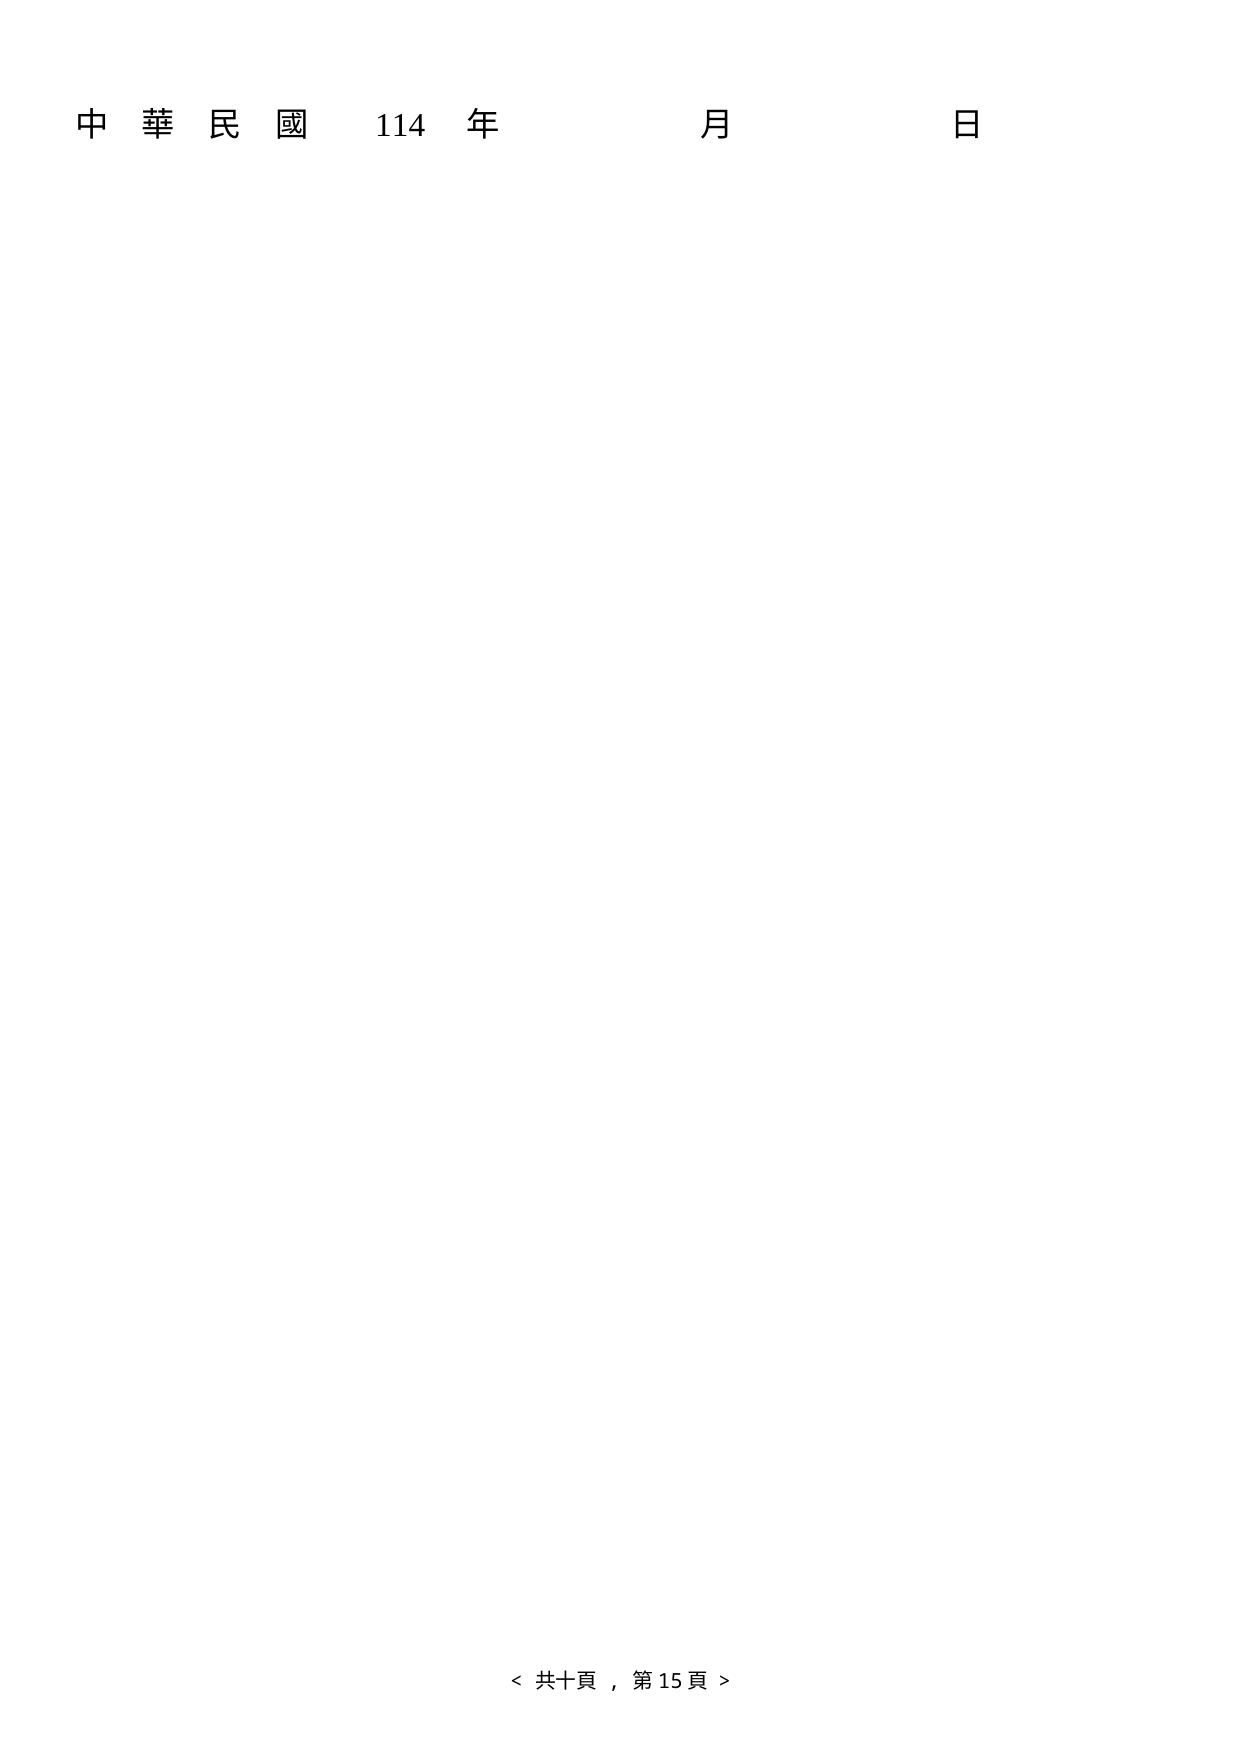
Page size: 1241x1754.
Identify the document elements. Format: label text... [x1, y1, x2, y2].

text 中 華 民 國 114 年 月 日 [75, 81, 1165, 143]
